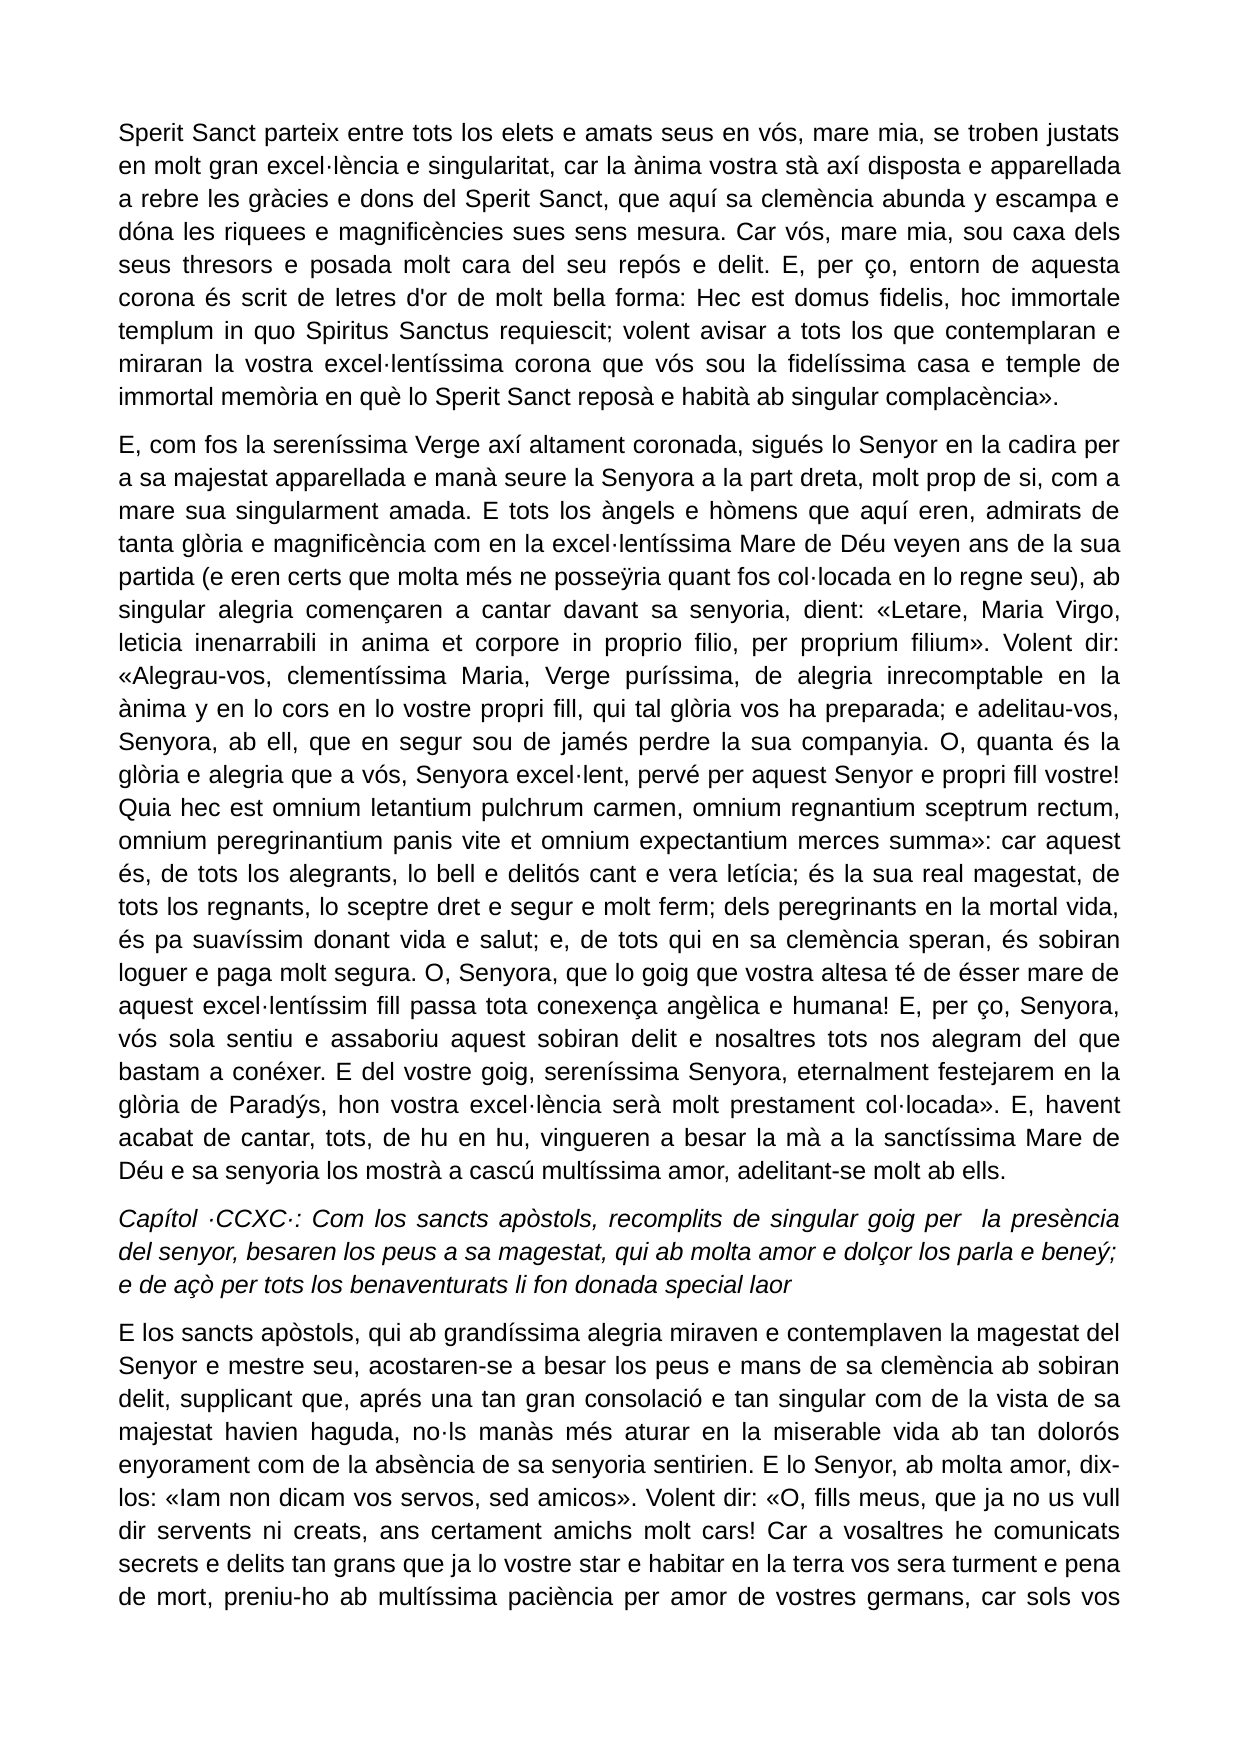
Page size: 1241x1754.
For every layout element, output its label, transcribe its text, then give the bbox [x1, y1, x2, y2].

text E, com fos la sereníssima Verge axí altament coronada, sigués lo Senyor en la cadira per a sa majestat apparellada e manà seure la Senyora a la part dreta, molt prop de si, com a mare sua singularment amada. E tots los àngels e hòmens que aquí eren, admirats de tanta glòria e magnificència com en la excel·lentíssima Mare de Déu veyen ans de la sua partida (e eren certs que molta més ne posseÿria quant fos col·locada en lo regne seu), ab singular alegria començaren a cantar davant sa senyoria, dient: «Letare, Maria Virgo, leticia inenarrabili in anima et corpore in proprio filio, per proprium filium». Volent dir: «Alegrau-vos, clementíssima Maria, Verge puríssima, de alegria inrecomptable en la ànima y en lo cors en lo vostre propri fill, qui tal glòria vos ha preparada; e adelitau-vos, Senyora, ab ell, que en segur sou de jamés perdre la sua companyia. O, quanta és la glòria e alegria que a vós, Senyora excel·lent, pervé per aquest Senyor e propri fill vostre! Quia hec est omnium letantium pulchrum carmen, omnium regnantium sceptrum rectum, omnium peregrinantium panis vite et omnium expectantium merces summa»: car aquest és, de tots los alegrants, lo bell e delitós cant e vera letícia; és la sua real magestat, de tots los regnants, lo sceptre dret e segur e molt ferm; dels peregrinants en la mortal vida, és pa suavíssim donant vida e salut; e, de tots qui en sa clemència speran, és sobiran loguer e paga molt segura. O, Senyora, que lo goig que vostra altesa té de ésser mare de aquest excel·lentíssim fill passa tota conexença angèlica e humana! E, per ço, Senyora, vós sola sentiu e assaboriu aquest sobiran delit e nosaltres tots nos alegram del que bastam a conéxer. E del vostre goig, sereníssima Senyora, eternalment festejarem en la glòria de Paradýs, hon vostra excel·lència serà molt prestament col·locada». E, havent acabat de cantar, tots, de hu en hu, vingueren a besar la mà a la sanctíssima Mare de Déu e sa senyoria los mostrà a cascú multíssima amor, adelitant-se molt ab ells. [118, 430, 1122, 1185]
text Sperit Sanct parteix entre tots los elets e amats seus en vós, mare mia, se troben justats en molt gran excel·lència e singularitat, car la ànima vostra stà axí disposta e apparellada a rebre les gràcies e dons del Sperit Sanct, que aquí sa clemència abunda y escampa e dóna les riquees e magnificències sues sens mesura. Car vós, mare mia, sou caxa dels seus thresors e posada molt cara del seu repós e delit. E, per ço, entorn de aquesta corona és scrit de letres d'or de molt bella forma: Hec est domus fidelis, hoc immortale templum in quo Spiritus Sanctus requiescit; volent avisar a tots los que contemplaran e miraran la vostra excel·lentíssima corona que vós sou la fidelíssima casa e temple de immortal memòria en què lo Sperit Sanct reposà e habità ab singular complacència». [118, 118, 1122, 411]
text Capítol ·CCXC·: Com los sancts apòstols, recomplits de singular goig per la presència del senyor, besaren los peus a sa magestat, qui ab molta amor e dolçor los parla e beneý; e de açò per tots los benaventurats li fon donada special laor [118, 1204, 1122, 1299]
text E los sancts apòstols, qui ab grandíssima alegria miraven e contemplaven la magestat del Senyor e mestre seu, acostaren-se a besar los peus e mans de sa clemència ab sobiran delit, supplicant que, aprés una tan gran consolació e tan singular com de la vista de sa majestat havien haguda, no·ls manàs més aturar en la miserable vida ab tan dolorós enyorament com de la absència de sa senyoria sentirien. E lo Senyor, ab molta amor, dix-los: «Iam non dicam vos servos, sed amicos». Volent dir: «O, fills meus, que ja no us vull dir servents ni creats, ans certament amichs molt cars! Car a vosaltres he comunicats secrets e delits tan grans que ja lo vostre star e habitar en la terra vos sera turment e pena de mort, preniu-ho ab multíssima paciència per amor de vostres germans, car sols vos [118, 1318, 1122, 1611]
